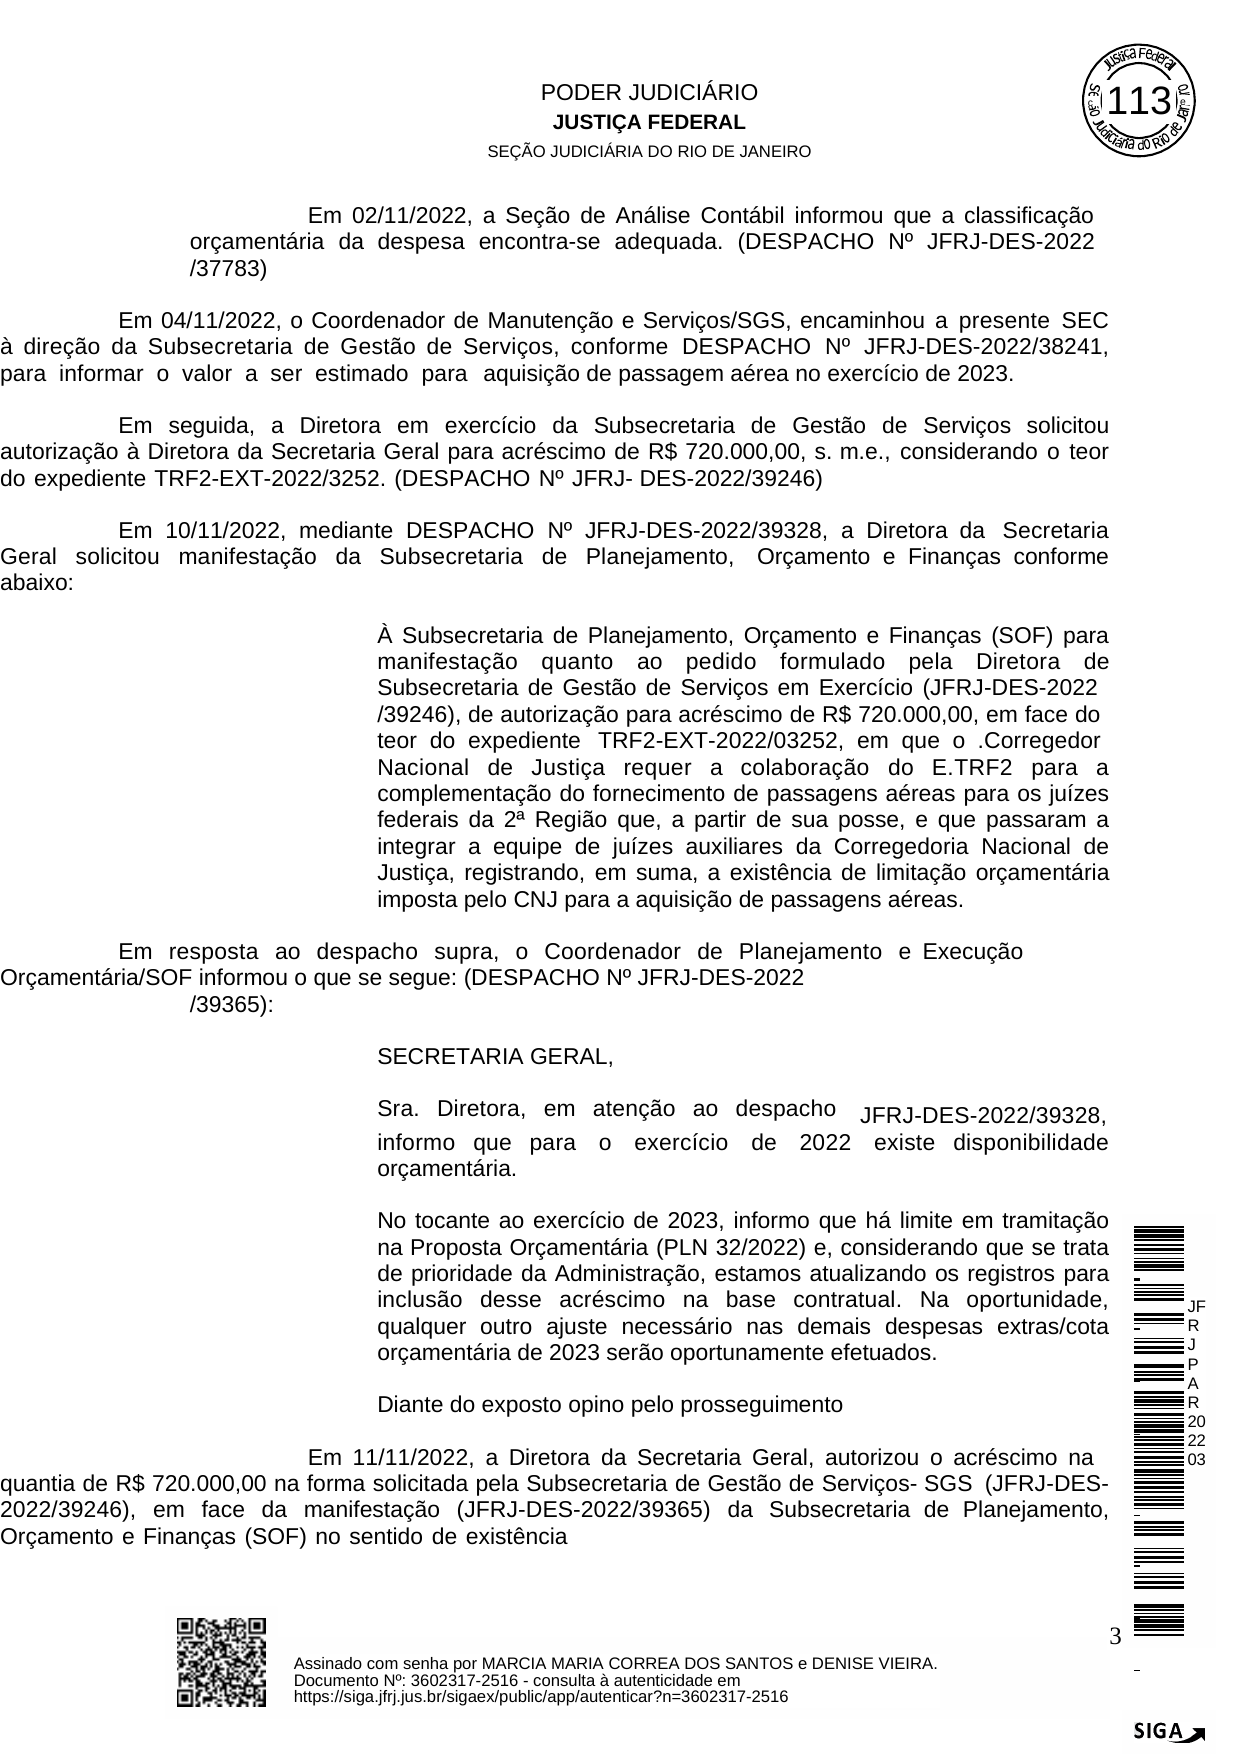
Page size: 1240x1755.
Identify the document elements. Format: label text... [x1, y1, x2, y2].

text e [1180, 96, 1192, 105]
text /39365): [189, 991, 1239, 1017]
text Sra. Diretora, em atenção ao despacho [377, 1095, 842, 1121]
text À Subsecretaria de Planejamento, Orçamento e Finanças (SOF) para manifestação quanto ao pedido formulado pela Diretora de Subsecretaria de Gestão de Serviços em Exercício (JFRJ-DES-2022 [377, 622, 1109, 701]
text SECRETARIA GERAL, [377, 1043, 1239, 1069]
text informo que para o exercício de 2022 existe disponibilidade orçamentária. [377, 1129, 1109, 1182]
text Diante do exposto opino pelo prosseguimento [377, 1391, 1122, 1418]
text Em 02/11/2022, a Seção de Análise Contábil informou que a classificação [308, 202, 1239, 228]
text JFRJPAR202203750A [1187, 1297, 1206, 1469]
text orçamentária da despesa encontra-se adequada. (DESPACHO Nº JFRJ-DES-2022 [189, 228, 1239, 254]
text JFRJ-DES-2022/39328, [860, 1102, 1239, 1129]
text No tocante ao exercício de 2023, informo que há limite em tramitação na Proposta Orçamentária (PLN 32/2022) e, considerando que se trata de prioridade da Administração, estamos atualizando os registros para inclusão desse acréscimo na base contratual. Na oportunidade, qualquer outro ajuste necessário nas demais despesas extras/cota orçamentária de 2023 serão oportunamente efetuados. [377, 1207, 1109, 1366]
text Em seguida, a Diretora em exercício da Subsecretaria de Gestão de Serviços solicitou autorização à Diretora da Secretaria Geral para acréscimo de R$ 720.000,00, s. m.e., considerando o teor do expediente TRF2-EXT-2022/3252. (DESPACHO Nº JFRJ- DES-2022/39246) [0, 412, 1109, 491]
text TRF2-EXT-2022/03252, em que o .Corregedor [598, 727, 1239, 754]
text Em 11/11/2022, a Diretora da Secretaria Geral, autorizou o acréscimo na [308, 1443, 1122, 1470]
text Em 04/11/2022, o Coordenador de Manutenção e Serviços/SGS, encaminhou a presente SEC à direção da Subsecretaria de Gestão de Serviços, conforme DESPACHO Nº JFRJ-DES-2022/38241, para informar o valor a ser estimado para aquisição de passagem aérea no exercício de 2023. [0, 307, 1109, 386]
text Em resposta ao despacho supra, o Coordenador de Planejamento e Execução Orçamentária/SOF informou o que se segue: (DESPACHO Nº JFRJ-DES-2022 [0, 938, 1109, 990]
text Em 10/11/2022, mediante DESPACHO Nº JFRJ-DES-2022/39328, a Diretora da Secretaria Geral solicitou manifestação da Subsecretaria de Planejamento, Orçamento e Finanças conforme abaixo: [0, 517, 1109, 596]
text /39246), de autorização para acréscimo de R$ 720.000,00, em face do [377, 701, 1239, 727]
text Nacional de Justiça requer a colaboração do E.TRF2 para a complementação do fornecimento de passagens aéreas para os juízes federais da 2ª Região que, a partir de sua posse, e que passaram a integrar a equipe de juízes auxiliares da Corregedoria Nacional de Justiça, registrando, em suma, a existência de limitação orçamentária imposta pelo CNJ para a aquisição de passagens aéreas. [377, 754, 1109, 912]
text teor do expediente [377, 727, 584, 753]
text /37783) [189, 255, 1239, 281]
text ç [1088, 97, 1100, 106]
text quantia de R$ 720.000,00 na forma solicitada pela Subsecretaria de Gestão de Serviços- SGS (JFRJ-DES-2022/39246), em face da manifestação (JFRJ-DES-2022/39365) da Subsecretaria de Planejamento, Orçamento e Finanças (SOF) no sentido de existência [0, 1470, 1109, 1549]
